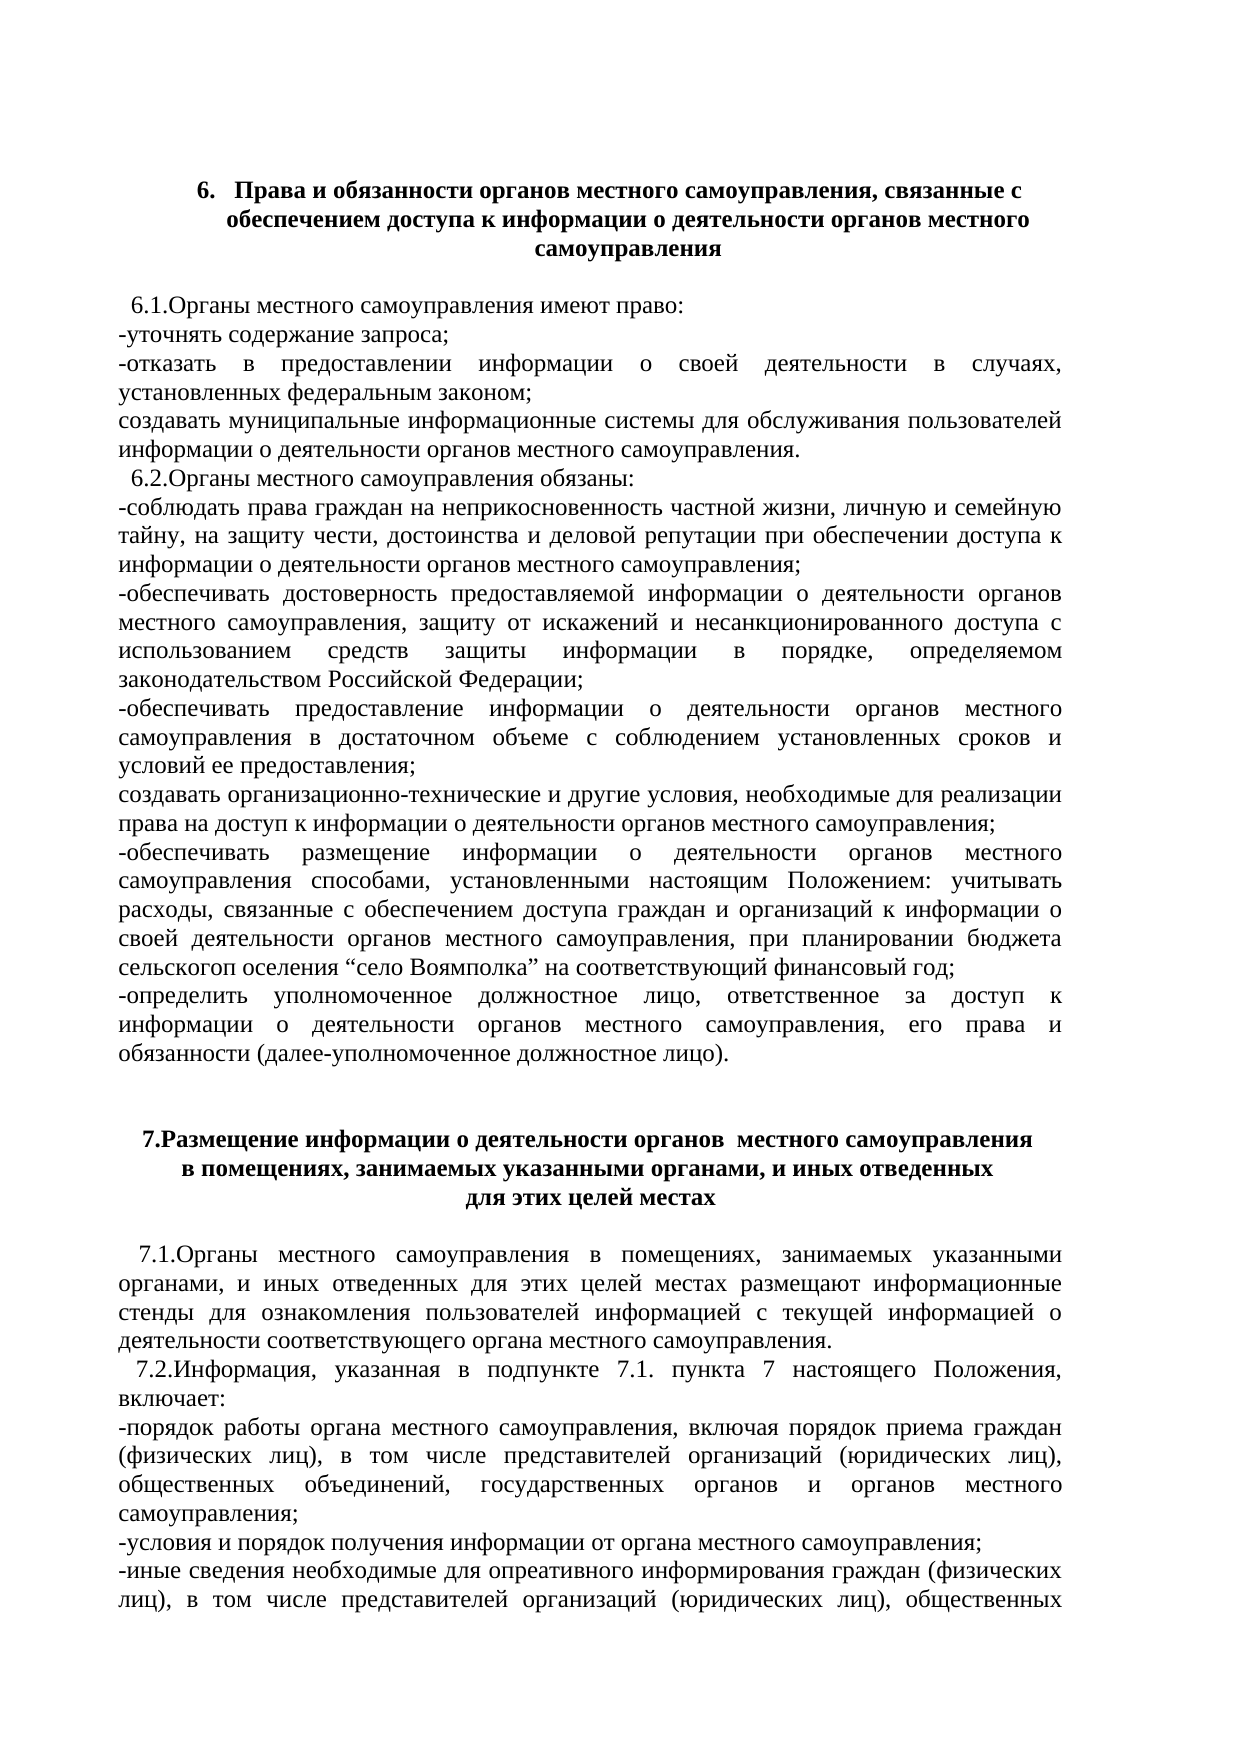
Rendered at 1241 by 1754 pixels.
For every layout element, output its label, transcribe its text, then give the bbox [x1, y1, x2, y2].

text -уточнять содержание запроса; [118, 319, 1063, 348]
text 7.Размещение информации о деятельности органов местного самоуправления [118, 1124, 1063, 1153]
text -условия и порядок получения информации от органа местного самоуправления; [118, 1527, 1063, 1556]
text 6.1.Органы местного самоуправления имеют право: [118, 291, 1063, 319]
text -соблюдать права граждан на неприкосновенность частной жизни, личную и семейную тайну, на защиту чести, достоинства и деловой репутации при обеспечении доступа к информации о деятельности органов местного самоуправления; [118, 492, 1063, 578]
list Права и обязанности органов местного самоуправления, связанные с обеспечением доступа к информации о деятельности органов местного самоуправления [156, 176, 1063, 262]
text -порядок работы органа местного самоуправления, включая порядок приема граждан (физических лиц), в том числе представителей организаций (юридических лиц), общественных объединений, государственных органов и органов местного самоуправления; [118, 1412, 1063, 1527]
text -отказать в предоставлении информации о своей деятельности в случаях, установленных федеральным законом; [118, 348, 1063, 406]
text -обеспечивать достоверность предоставляемой информации о деятельности органов местного самоуправления, защиту от искажений и несанкционированного доступа с использованием средств защиты информации в порядке, определяемом законодательством Российской Федерации; [118, 578, 1063, 693]
text для этих целей местах [118, 1182, 1063, 1211]
text -определить уполномоченное должностное лицо, ответственное за доступ к информации о деятельности органов местного самоуправления, его права и обязанности (далее-уполномоченное должностное лицо). [118, 981, 1063, 1067]
text -обеспечивать предоставление информации о деятельности органов местного самоуправления в достаточном объеме с соблюдением установленных сроков и условий ее предоставления; [118, 693, 1063, 779]
text -иные сведения необходимые для опреативного информирования граждан (физических лиц), в том числе представителей организаций (юридических лиц), общественных [118, 1556, 1063, 1613]
text 7.1.Органы местного самоуправления в помещениях, занимаемых указанными органами, и иных отведенных для этих целей местах размещают информационные стенды для ознакомления пользователей информацией с текущей информацией о деятельности соответствующего органа местного самоуправления. [118, 1239, 1063, 1354]
text -обеспечивать размещение информации о деятельности органов местного самоуправления способами, установленными настоящим Положением: учитывать расходы, связанные с обеспечением доступа граждан и организаций к информации о своей деятельности органов местного самоуправления, при планировании бюджета сельскогоп оселения “село Воямполка” на соответствующий финансовый год; [118, 837, 1063, 981]
text в помещениях, занимаемых указанными органами, и иных отведенных [118, 1153, 1063, 1182]
text 7.2.Информация, указанная в подпункте 7.1. пункта 7 настоящего Положения, включает: [118, 1354, 1063, 1412]
text создавать муниципальные информационные системы для обслуживания пользователей информации о деятельности органов местного самоуправления. [118, 406, 1063, 463]
text создавать организационно-технические и другие условия, необходимые для реализации права на доступ к информации о деятельности органов местного самоуправления; [118, 779, 1063, 837]
text 6.2.Органы местного самоуправления обязаны: [118, 463, 1063, 492]
